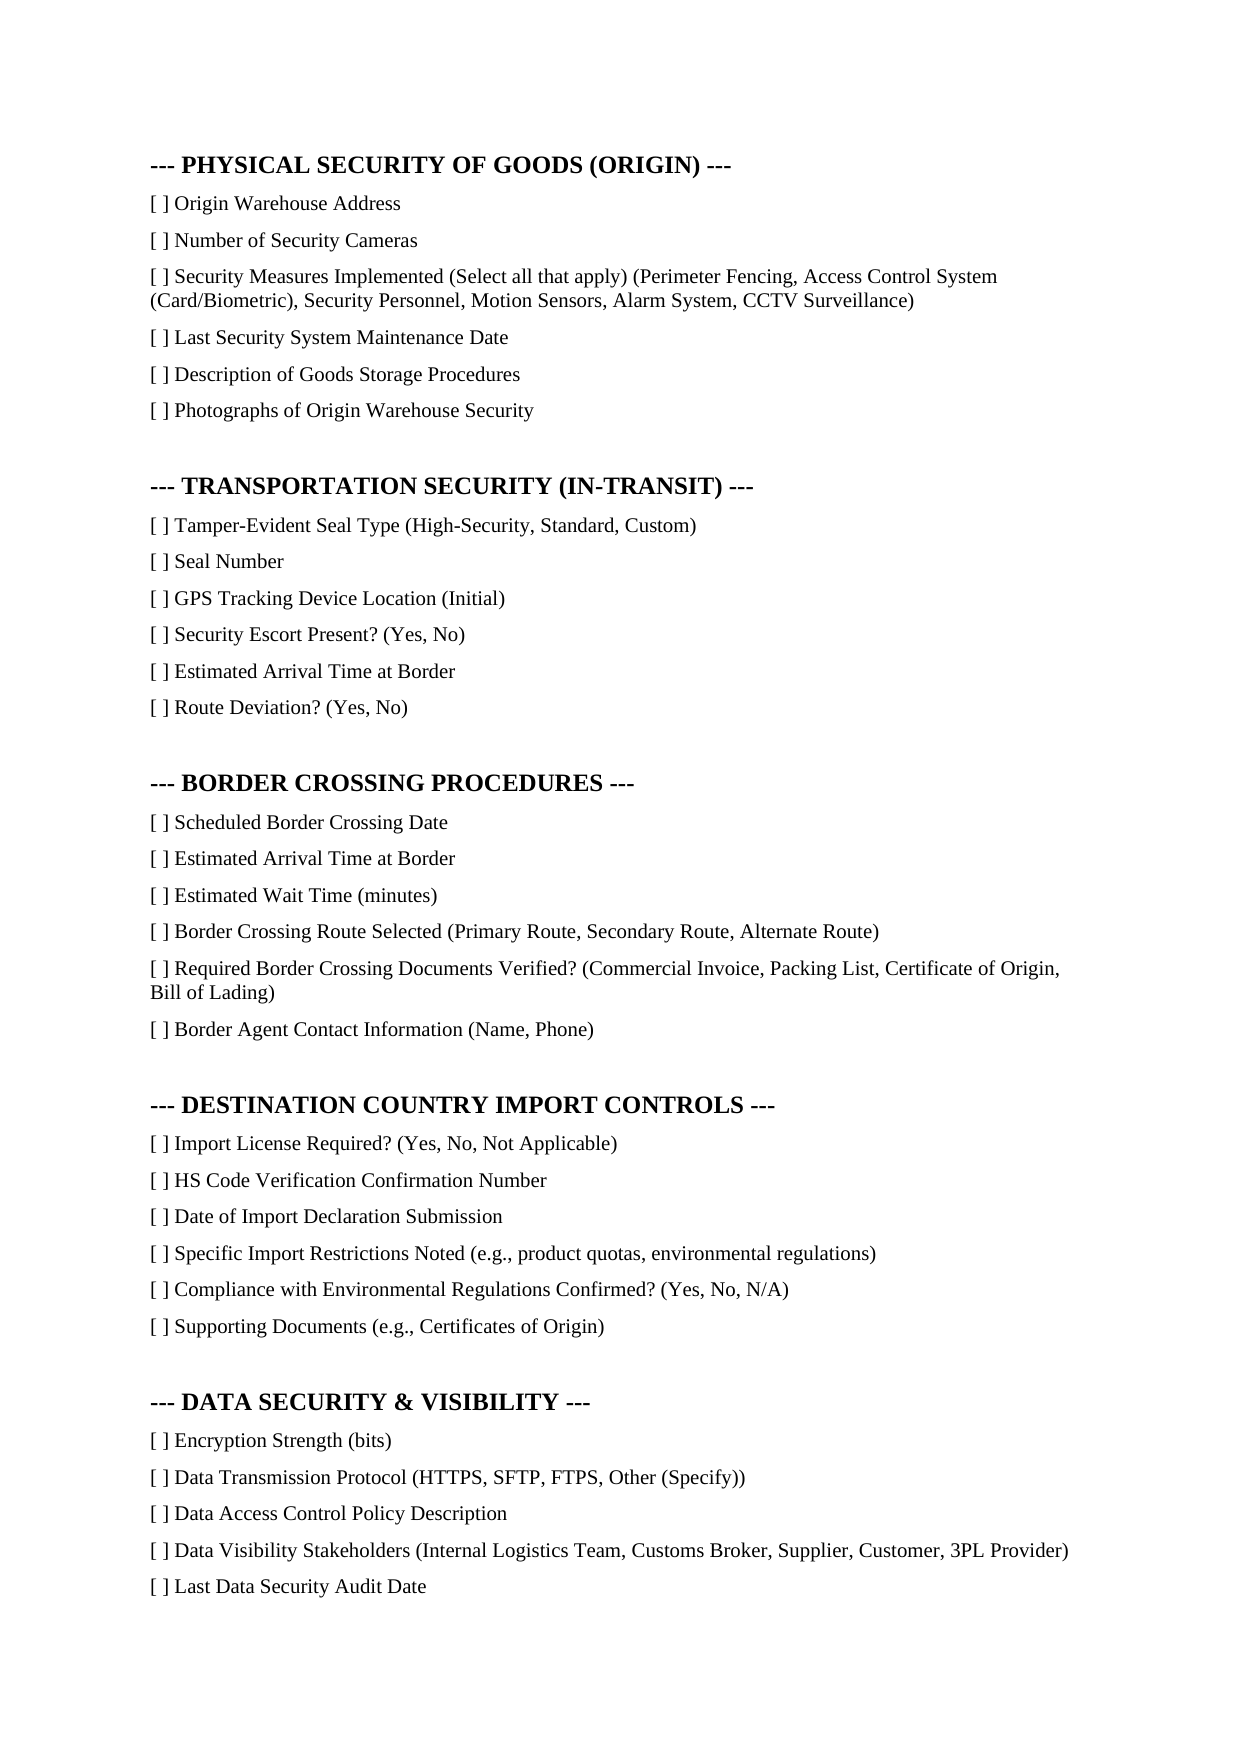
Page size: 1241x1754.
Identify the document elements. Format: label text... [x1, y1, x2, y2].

text --- TRANSPORTATION SECURITY (IN-TRANSIT) --- [150, 471, 1090, 500]
text [ ] Estimated Arrival Time at Border [150, 846, 1090, 870]
text [ ] Required Border Crossing Documents Verified? (Commercial Invoice, Packing List, Certificate of Origin, Bill of Lading) [150, 956, 1090, 1004]
text [ ] Origin Warehouse Address [150, 191, 1090, 215]
text [ ] Last Security System Maintenance Date [150, 325, 1090, 349]
text [ ] Data Transmission Protocol (HTTPS, SFTP, FTPS, Other (Specify)) [150, 1465, 1090, 1489]
text [ ] Last Data Security Audit Date [150, 1574, 1090, 1598]
text [ ] Estimated Arrival Time at Border [150, 659, 1090, 683]
text [ ] Tamper-Evident Seal Type (High-Security, Standard, Custom) [150, 512, 1090, 537]
text --- PHYSICAL SECURITY OF GOODS (ORIGIN) --- [150, 150, 1090, 179]
text [ ] Estimated Wait Time (minutes) [150, 883, 1090, 907]
text [ ] GPS Tracking Device Location (Initial) [150, 586, 1090, 610]
text [ ] Compliance with Environmental Regulations Confirmed? (Yes, No, N/A) [150, 1277, 1090, 1301]
text --- DATA SECURITY & VISIBILITY --- [150, 1387, 1090, 1416]
text [ ] Description of Goods Storage Procedures [150, 362, 1090, 386]
text [ ] Encryption Strength (bits) [150, 1428, 1090, 1452]
text --- DESTINATION COUNTRY IMPORT CONTROLS --- [150, 1090, 1090, 1118]
text [ ] Data Visibility Stakeholders (Internal Logistics Team, Customs Broker, Supplier, Customer, 3PL Provider) [150, 1538, 1090, 1562]
text [ ] Scheduled Border Crossing Date [150, 810, 1090, 834]
text [ ] Route Deviation? (Yes, No) [150, 695, 1090, 719]
text [ ] Photographs of Origin Warehouse Security [150, 398, 1090, 422]
text [ ] Border Agent Contact Information (Name, Phone) [150, 1017, 1090, 1041]
text [ ] Security Measures Implemented (Select all that apply) (Perimeter Fencing, Access Control System (Card/Biometric), Security Personnel, Motion Sensors, Alarm System, CCTV Surveillance) [150, 264, 1090, 312]
text [ ] Date of Import Declaration Submission [150, 1204, 1090, 1228]
text [ ] Data Access Control Policy Description [150, 1501, 1090, 1525]
text [ ] Number of Security Cameras [150, 228, 1090, 252]
text [ ] Supporting Documents (e.g., Certificates of Origin) [150, 1314, 1090, 1338]
text [ ] Import License Required? (Yes, No, Not Applicable) [150, 1131, 1090, 1155]
text [ ] Seal Number [150, 549, 1090, 573]
text [ ] Specific Import Restrictions Noted (e.g., product quotas, environmental regulations) [150, 1241, 1090, 1265]
text [ ] HS Code Verification Confirmation Number [150, 1167, 1090, 1192]
text [ ] Security Escort Present? (Yes, No) [150, 622, 1090, 646]
text [ ] Border Crossing Route Selected (Primary Route, Secondary Route, Alternate Route) [150, 919, 1090, 943]
text --- BORDER CROSSING PROCEDURES --- [150, 768, 1090, 797]
